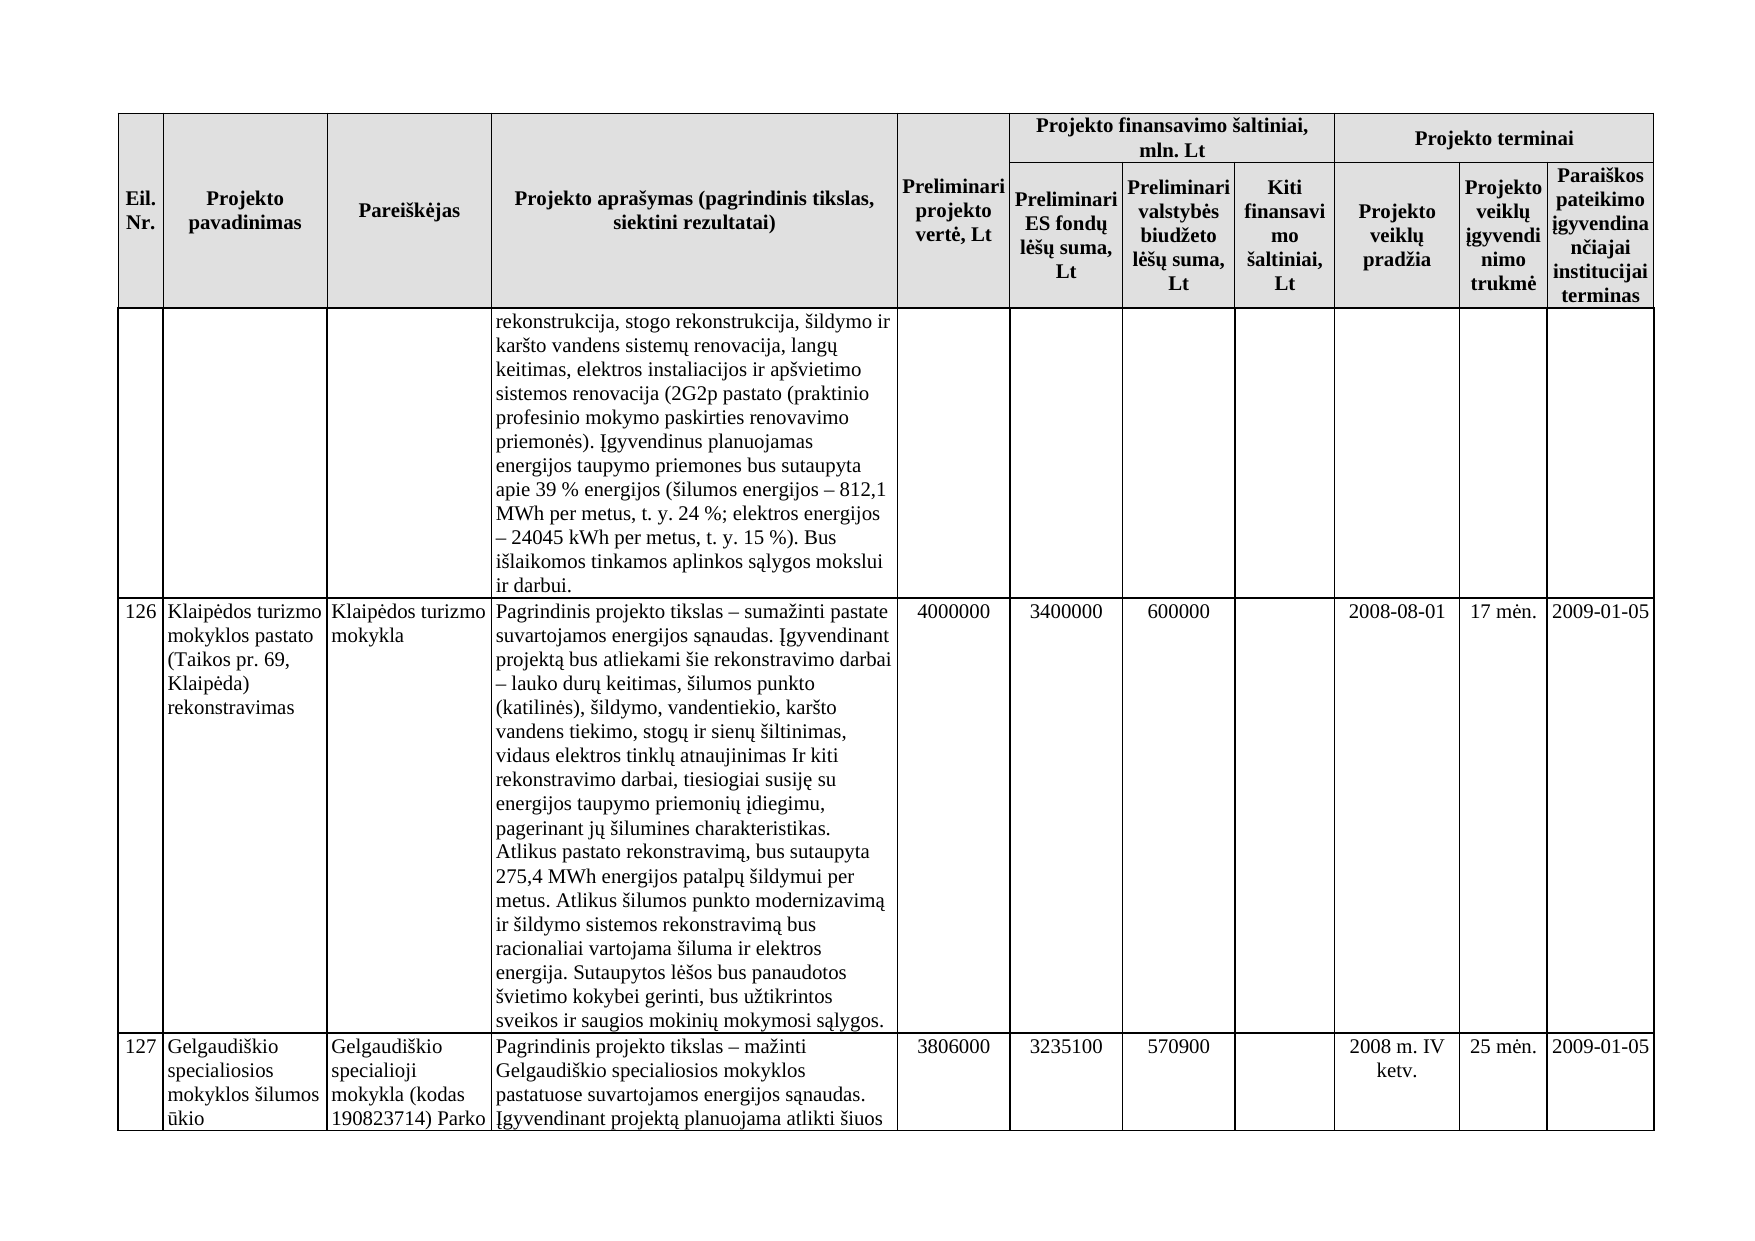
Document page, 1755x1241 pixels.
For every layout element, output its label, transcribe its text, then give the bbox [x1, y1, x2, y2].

table_cell 600000 [1123, 599, 1234, 1032]
table_cell Klaipėdos turizmo mokykla [328, 599, 491, 1032]
table_cell [1335, 309, 1459, 597]
table_cell Paraiškos pateikimo įgyvendinančiajai institucijai terminas [1548, 163, 1653, 307]
table_cell 2009-01-05 [1548, 599, 1653, 1032]
table_cell Projekto veiklų pradžia [1335, 163, 1459, 307]
table_header Projekto aprašymas (pagrindinis tikslas, siektini rezultatai) [492, 114, 897, 307]
table_cell 3235100 [1011, 1034, 1122, 1130]
table_cell Kiti finansavimo šaltiniai, Lt [1235, 163, 1334, 307]
table_cell 2009-01-05 [1548, 1034, 1653, 1130]
table_cell [1123, 309, 1234, 597]
table_cell 127 [119, 1034, 162, 1130]
table_cell Projekto veiklų įgyvendinimo trukmė [1460, 163, 1547, 307]
table_cell [1011, 309, 1122, 597]
table_cell 2008 m. IV ketv. [1335, 1034, 1459, 1130]
table_cell Preliminari ES fondų lėšų suma, Lt [1010, 163, 1122, 307]
table_header Projekto finansavimo šaltiniai, mln. Lt [1010, 114, 1334, 162]
table_cell 2008-08-01 [1335, 599, 1459, 1032]
table_cell 25 mėn. [1460, 1034, 1546, 1130]
table_cell [1460, 309, 1546, 597]
table_header Pareiškėjas [328, 114, 491, 307]
table_cell 570900 [1123, 1034, 1234, 1130]
table_cell [898, 309, 1009, 597]
table_cell 17 mėn. [1460, 599, 1546, 1032]
table_cell [1236, 1034, 1334, 1130]
table_cell Klaipėdos turizmo mokyklos pastato (Taikos pr. 69, Klaipėda) rekonstravimas [164, 599, 326, 1032]
table_cell [1236, 599, 1334, 1032]
table_header Projekto terminai [1335, 114, 1653, 162]
table_cell [164, 309, 326, 597]
table_cell Preliminari valstybės biudžeto lėšų suma, Lt [1123, 163, 1234, 307]
table_cell rekonstrukcija, stogo rekonstrukcija, šildymo ir karšto vandens sistemų renovacija, langų keitimas, elektros instaliacijos ir apšvietimo sistemos renovacija (2G2p pastato (praktinio profesinio mokymo paskirties renovavimo priemonės). Įgyvendinus planuojamas energijos taupymo priemones bus sutaupyta apie 39 % energijos (šilumos energijos – 812,1 MWh per metus, t. y. 24 %; elektros energijos – 24045 kWh per metus, t. y. 15 %). Bus išlaikomos tinkamos aplinkos sąlygos mokslui ir darbui. [492, 309, 897, 597]
table_cell [328, 309, 491, 597]
table_header Eil. Nr. [119, 114, 163, 307]
table_header Preliminari projekto vertė, Lt [898, 114, 1009, 307]
table_cell 3806000 [898, 1034, 1009, 1130]
table_cell 3400000 [1011, 599, 1122, 1032]
table_cell [119, 309, 162, 597]
table_cell Pagrindinis projekto tikslas – sumažinti pastate suvartojamos energijos sąnaudas. Įgyvendinant projektą bus atliekami šie rekonstravimo darbai – lauko durų keitimas, šilumos punkto (katilinės), šildymo, vandentiekio, karšto vandens tiekimo, stogų ir sienų šiltinimas, vidaus elektros tinklų atnaujinimas Ir kiti rekonstravimo darbai, tiesiogiai susiję su energijos taupymo priemonių įdiegimu, pagerinant jų šilumines charakteristikas. Atlikus pastato rekonstravimą, bus sutaupyta 275,4 MWh energijos patalpų šildymui per metus. Atlikus šilumos punkto modernizavimą ir šildymo sistemos rekonstravimą bus racionaliai vartojama šiluma ir elektros energija. Sutaupytos lėšos bus panaudotos švietimo kokybei gerinti, bus užtikrintos sveikos ir saugios mokinių mokymosi sąlygos. [492, 599, 897, 1032]
table_cell [1236, 309, 1334, 597]
table_cell Pagrindinis projekto tikslas – mažinti Gelgaudiškio specialiosios mokyklos pastatuose suvartojamos energijos sąnaudas. Įgyvendinant projektą planuojama atlikti šiuos [492, 1034, 897, 1130]
table_cell Gelgaudiškio specialiosios mokyklos šilumos ūkio [164, 1034, 326, 1130]
table_cell 126 [119, 599, 162, 1032]
table_header Projekto pavadinimas [164, 114, 327, 307]
table_cell [1548, 309, 1653, 597]
table_cell 4000000 [898, 599, 1009, 1032]
table_cell Gelgaudiškio specialioji mokykla (kodas 190823714) Parko [328, 1034, 491, 1130]
